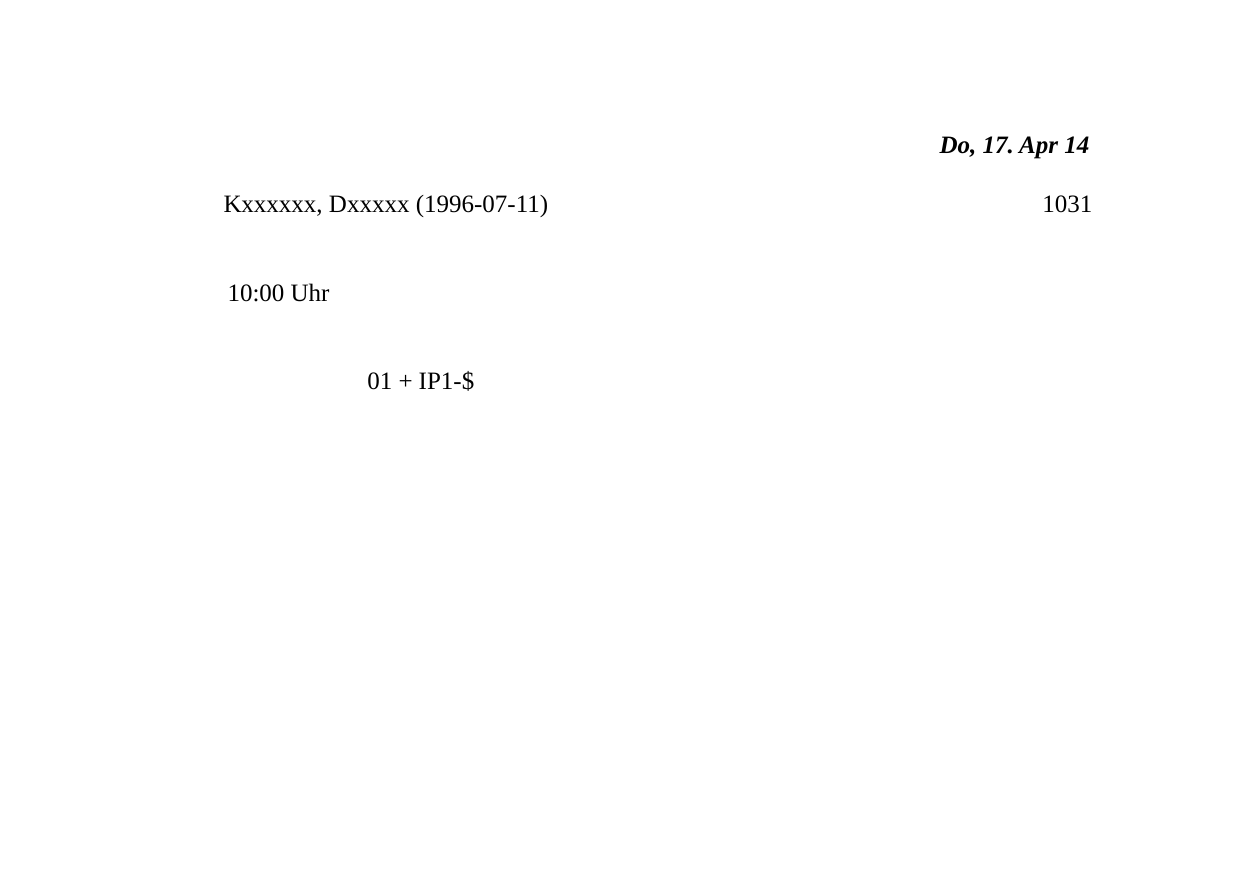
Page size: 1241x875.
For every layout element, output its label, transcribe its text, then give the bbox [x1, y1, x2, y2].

list 01 + IP1-$ [117, 366, 1122, 395]
text Do, 17. Apr 14 [118, 131, 1122, 159]
list Kxxxxxx, Dxxxxx (1996-07-11) 1031 [112, 189, 1122, 218]
list 10:00 Uhr [116, 278, 1122, 307]
